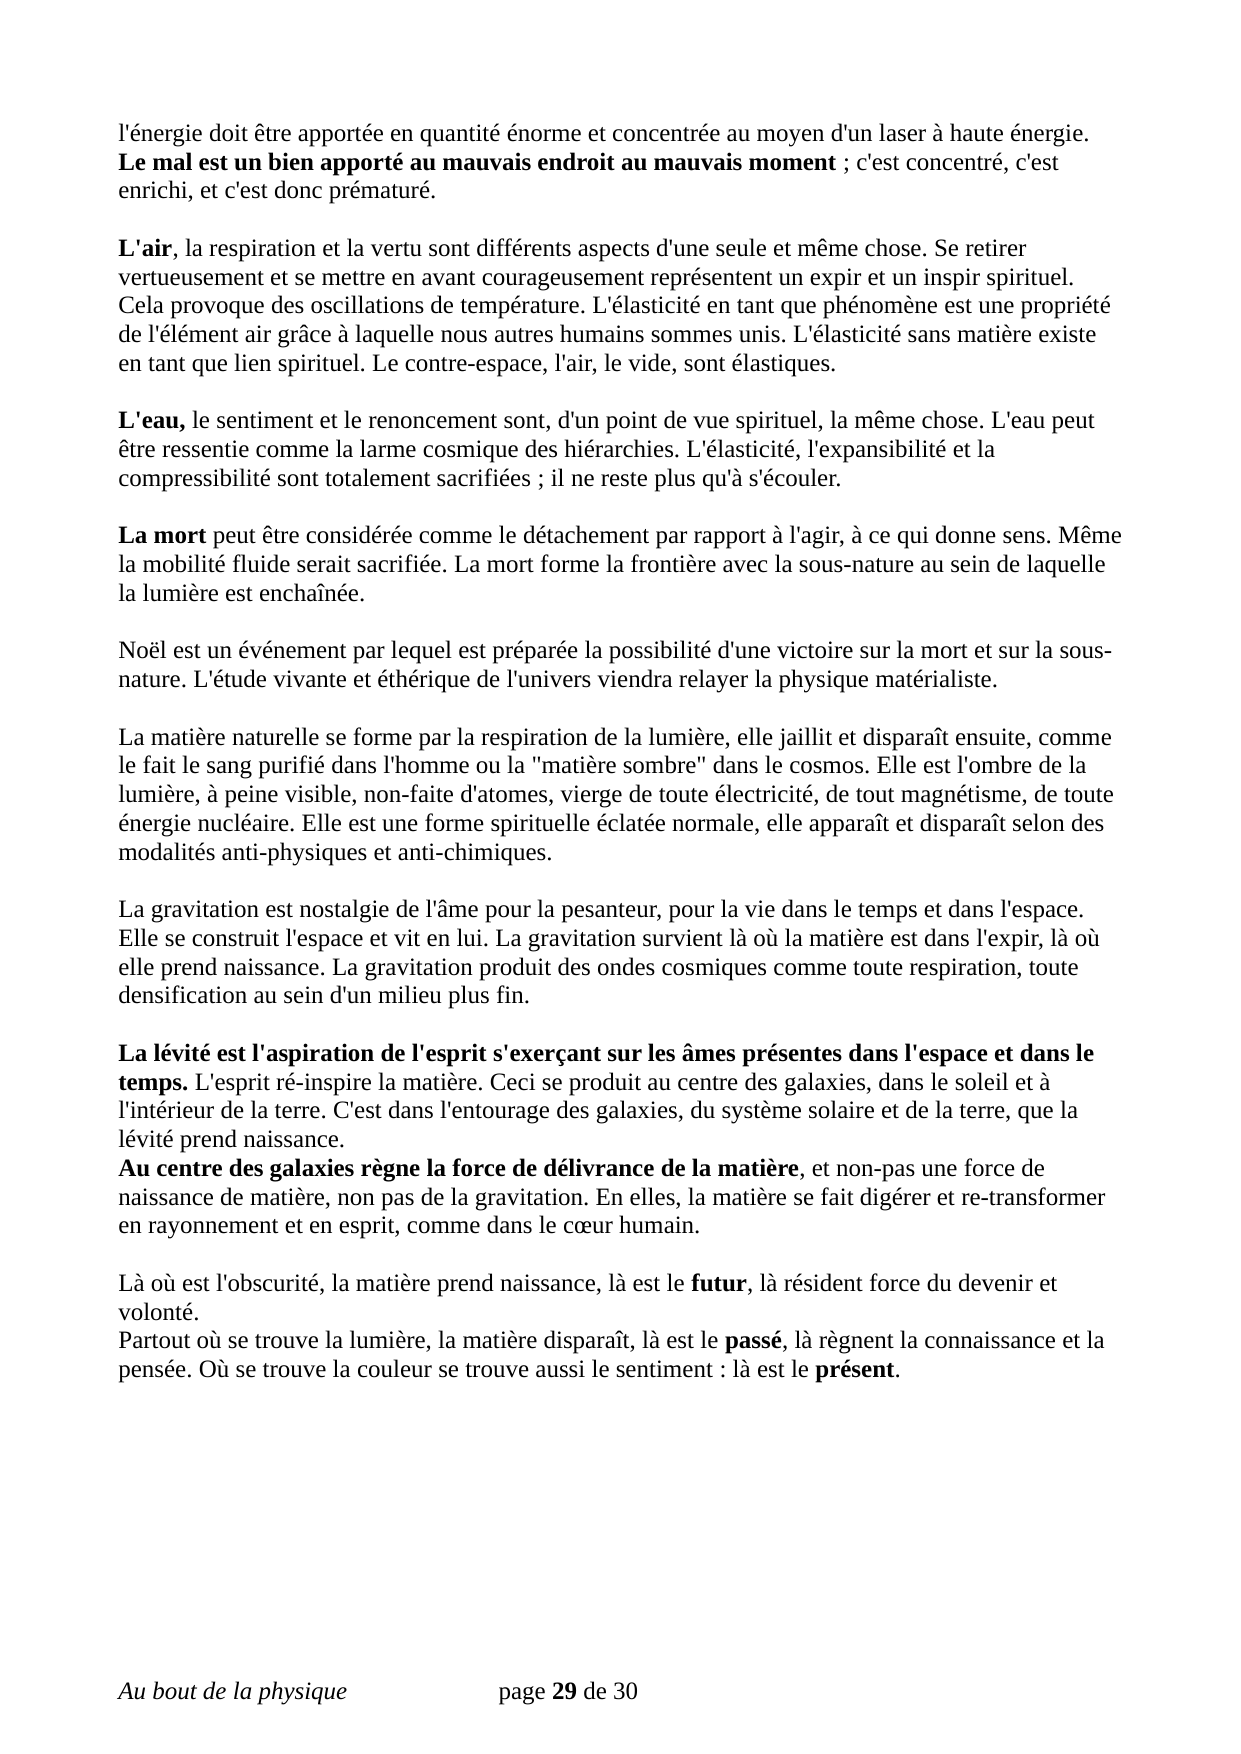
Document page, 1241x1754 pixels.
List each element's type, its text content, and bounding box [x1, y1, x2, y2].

text L'eau, le sentiment et le renoncement sont, d'un point de vue spirituel, la même chose. L'eau peut être ressentie comme la larme cosmique des hiérarchies. L'élasticité, l'expansibilité et la compressibilité sont totalement sacrifiées ; il ne reste plus qu'à s'écouler. [118, 406, 1122, 492]
text Là où est l'obscurité, la matière prend naissance, là est le futur, là résident force du devenir et volonté. [118, 1268, 1122, 1326]
text Partout où se trouve la lumière, la matière disparaît, là est le passé, là règnent la connaissance et la pensée. Où se trouve la couleur se trouve aussi le sentiment : là est le présent. [118, 1326, 1122, 1383]
text La gravitation est nostalgie de l'âme pour la pesanteur, pour la vie dans le temps et dans l'espace. Elle se construit l'espace et vit en lui. La gravitation survient là où la matière est dans l'expir, là où elle prend naissance. La gravitation produit des ondes cosmiques comme toute respiration, toute densification au sein d'un milieu plus fin. [118, 894, 1122, 1009]
text Noël est un événement par lequel est préparée la possibilité d'une victoire sur la mort et sur la sous-nature. L'étude vivante et éthérique de l'univers viendra relayer la physique matérialiste. [118, 636, 1122, 693]
text La mort peut être considérée comme le détachement par rapport à l'agir, à ce qui donne sens. Même la mobilité fluide serait sacrifiée. La mort forme la frontière avec la sous-nature au sein de laquelle la lumière est enchaînée. [118, 521, 1122, 607]
text L'air, la respiration et la vertu sont différents aspects d'une seule et même chose. Se retirer vertueusement et se mettre en avant courageusement représentent un expir et un inspir spirituel. Cela provoque des oscillations de température. L'élasticité en tant que phénomène est une propriété de l'élément air grâce à laquelle nous autres humains sommes unis. L'élasticité sans matière existe en tant que lien spirituel. Le contre-espace, l'air, le vide, sont élastiques. [118, 233, 1122, 377]
text Au centre des galaxies règne la force de délivrance de la matière, et non-pas une force de naissance de matière, non pas de la gravitation. En elles, la matière se fait digérer et re-transformer en rayonnement et en esprit, comme dans le cœur humain. [118, 1153, 1122, 1239]
text La lévité est l'aspiration de l'esprit s'exerçant sur les âmes présentes dans l'espace et dans le temps. L'esprit ré-inspire la matière. Ceci se produit au centre des galaxies, dans le soleil et à l'intérieur de la terre. C'est dans l'entourage des galaxies, du système solaire et de la terre, que la lévité prend naissance. [118, 1038, 1122, 1153]
text l'énergie doit être apportée en quantité énorme et concentrée au moyen d'un laser à haute énergie. Le mal est un bien apporté au mauvais endroit au mauvais moment ; c'est concentré, c'est enrichi, et c'est donc prématuré. [118, 118, 1122, 204]
text La matière naturelle se forme par la respiration de la lumière, elle jaillit et disparaît ensuite, comme le fait le sang purifié dans l'homme ou la "matière sombre" dans le cosmos. Elle est l'ombre de la lumière, à peine visible, non-faite d'atomes, vierge de toute électricité, de tout magnétisme, de toute énergie nucléaire. Elle est une forme spirituelle éclatée normale, elle apparaît et disparaît selon des modalités anti-physiques et anti-chimiques. [118, 722, 1122, 866]
